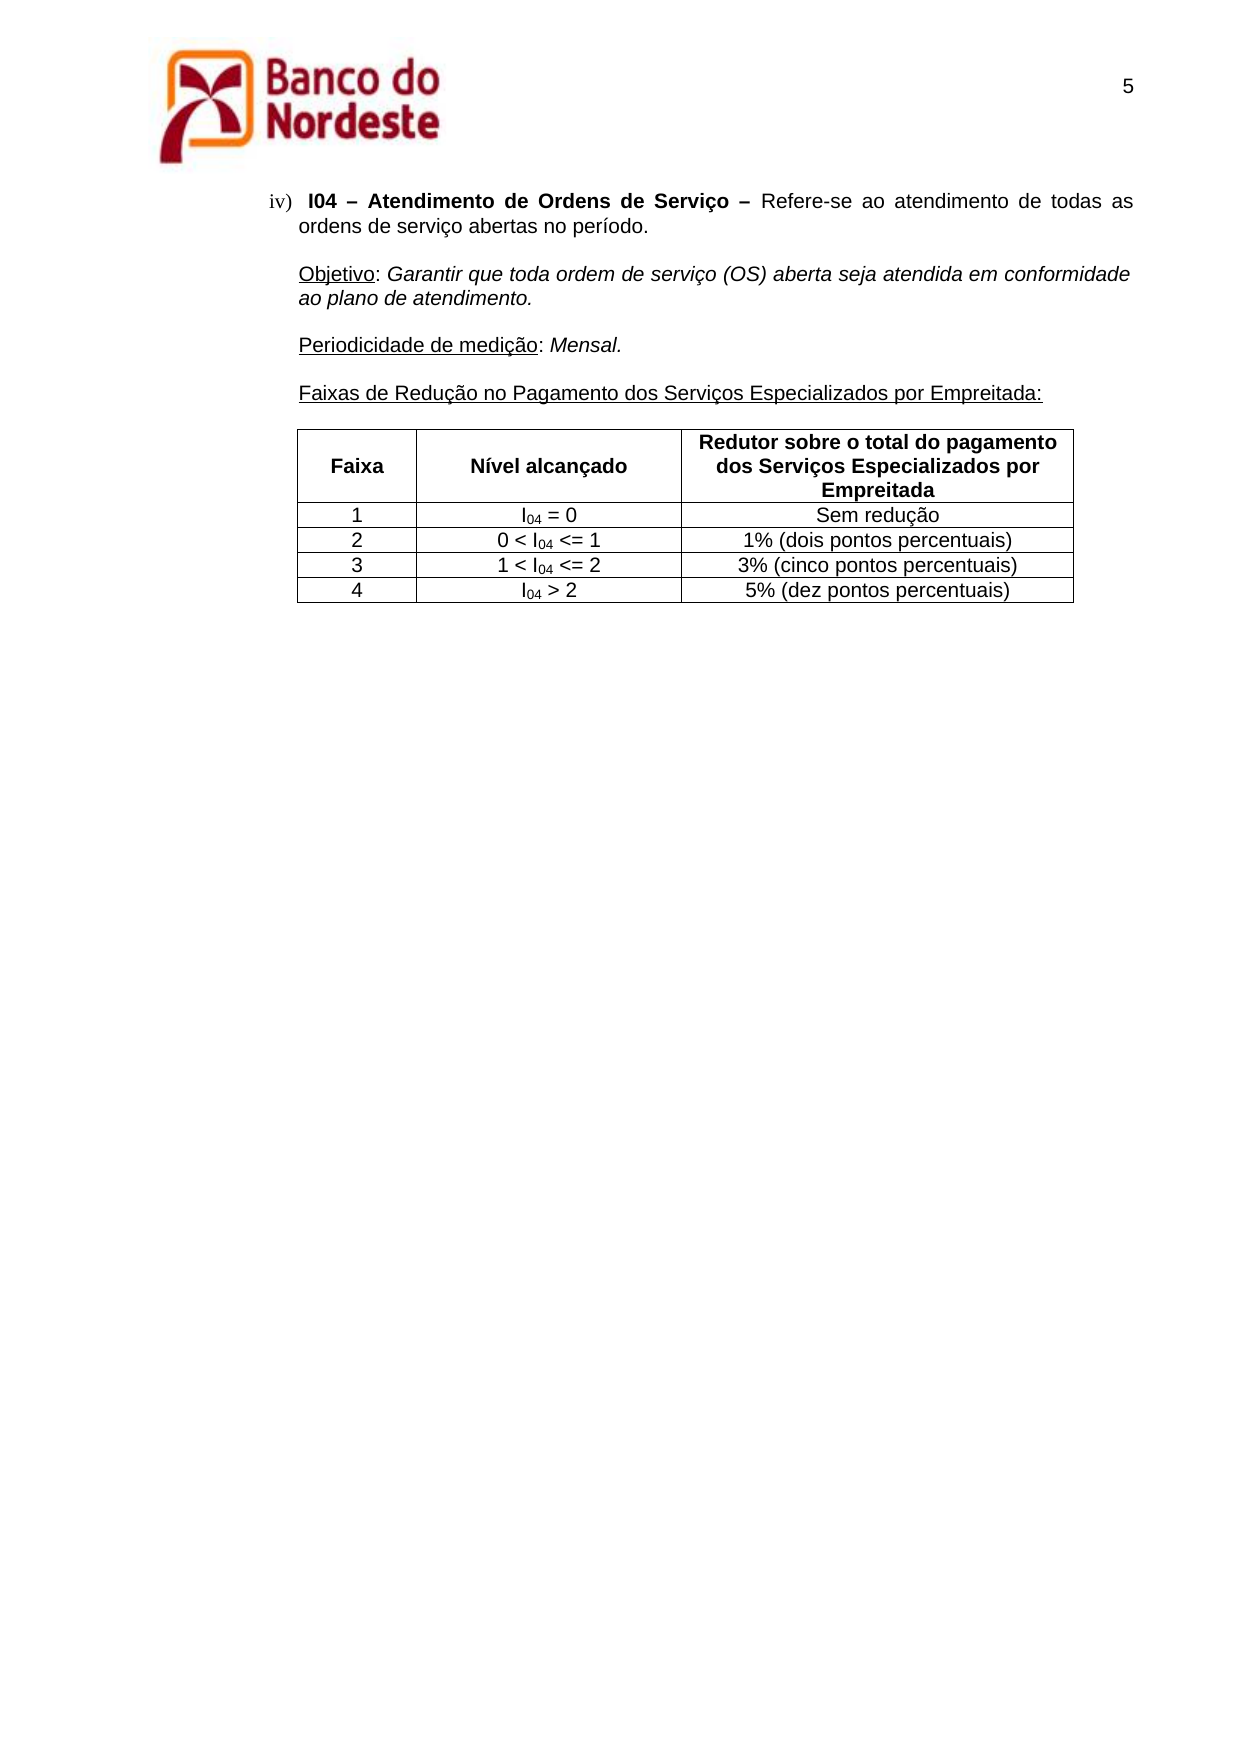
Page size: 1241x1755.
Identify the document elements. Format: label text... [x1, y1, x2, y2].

table_cell I04 = 0 [417, 503, 681, 527]
text Periodicidade de medição: Mensal. [298, 333, 1134, 357]
table_cell I04 > 2 [417, 578, 681, 602]
list I04 – Atendimento de Ordens de Serviço – Refere-se ao atendimento de todas as ordens de serviço abertas no período. [269, 189, 1134, 237]
text Faixas de Redução no Pagamento dos Serviços Especializados por Empreitada: [298, 381, 1134, 405]
table_cell 0 < I04 <= 1 [417, 528, 681, 552]
table_cell 1 < I04 <= 2 [417, 553, 681, 577]
table_header Faixa [298, 430, 416, 502]
table_cell 3% (cinco pontos percentuais) [682, 553, 1073, 577]
table_header Redutor sobre o total do pagamento dos Serviços Especializados por Empreitada [682, 430, 1073, 502]
table_cell 1% (dois pontos percentuais) [682, 528, 1073, 552]
table_header Nível alcançado [417, 430, 681, 502]
table_cell 2 [298, 528, 416, 552]
text Objetivo: Garantir que toda ordem de serviço (OS) aberta seja atendida em conformidade ao plano de atendimento. [298, 261, 1134, 309]
table_cell 3 [298, 553, 416, 577]
table_cell 5% (dez pontos percentuais) [682, 578, 1073, 602]
table_cell 4 [298, 578, 416, 602]
table_cell Sem redução [682, 503, 1073, 527]
table_cell 1 [298, 503, 416, 527]
